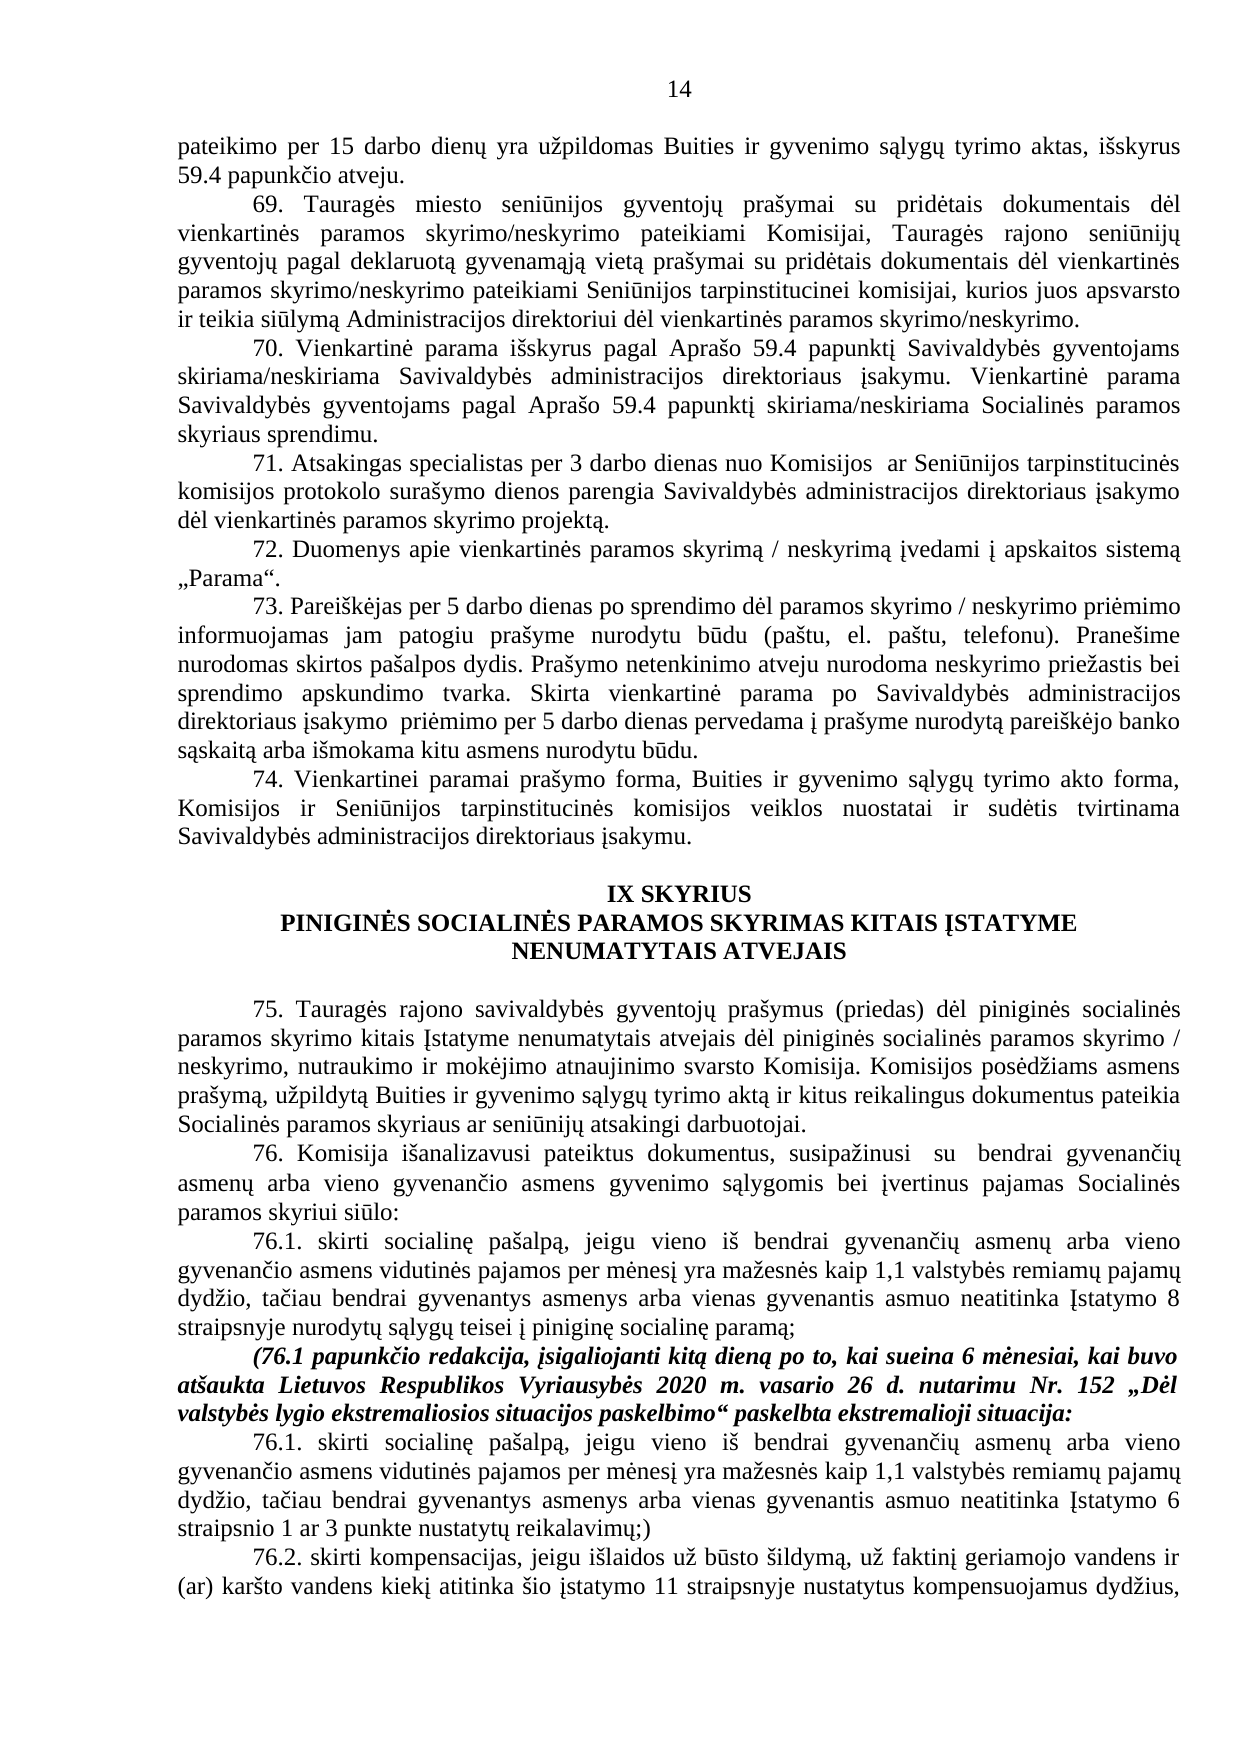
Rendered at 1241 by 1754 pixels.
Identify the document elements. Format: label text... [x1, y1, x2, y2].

text 75. Tauragės rajono savivaldybės gyventojų prašymus (priedas) dėl piniginės socialinės paramos skyrimo kitais Įstatyme nenumatytais atvejais dėl piniginės socialinės paramos skyrimo / neskyrimo, nutraukimo ir mokėjimo atnaujinimo svarsto Komisija. Komisijos posėdžiams asmens prašymą, užpildytą Buities ir gyvenimo sąlygų tyrimo aktą ir kitus reikalingus dokumentus pateikia Socialinės paramos skyriaus ar seniūnijų atsakingi darbuotojai. [177, 994, 1181, 1138]
text 76.1. skirti socialinę pašalpą, jeigu vieno iš bendrai gyvenančių asmenų arba vieno gyvenančio asmens vidutinės pajamos per mėnesį yra mažesnės kaip 1,1 valstybės remiamų pajamų dydžio, tačiau bendrai gyvenantys asmenys arba vienas gyvenantis asmuo neatitinka Įstatymo 8 straipsnyje nurodytų sąlygų teisei į piniginę socialinę paramą; [177, 1226, 1181, 1341]
text 71. Atsakingas specialistas per 3 darbo dienas nuo Komisijos ar Seniūnijos tarpinstitucinės komisijos protokolo surašymo dienos parengia Savivaldybės administracijos direktoriaus įsakymo dėl vienkartinės paramos skyrimo projektą. [177, 448, 1181, 534]
text 74. Vienkartinei paramai prašymo forma, Buities ir gyvenimo sąlygų tyrimo akto forma, Komisijos ir Seniūnijos tarpinstitucinės komisijos veiklos nuostatai ir sudėtis tvirtinama Savivaldybės administracijos direktoriaus įsakymu. [177, 764, 1181, 850]
text 70. Vienkartinė parama išskyrus pagal Aprašo 59.4 papunktį Savivaldybės gyventojams skiriama/neskiriama Savivaldybės administracijos direktoriaus įsakymu. Vienkartinė parama Savivaldybės gyventojams pagal Aprašo 59.4 papunktį skiriama/neskiriama Socialinės paramos skyriaus sprendimu. [177, 333, 1181, 448]
text 76.1. skirti socialinę pašalpą, jeigu vieno iš bendrai gyvenančių asmenų arba vieno gyvenančio asmens vidutinės pajamos per mėnesį yra mažesnės kaip 1,1 valstybės remiamų pajamų dydžio, tačiau bendrai gyvenantys asmenys arba vienas gyvenantis asmuo neatitinka Įstatymo 6 straipsnio 1 ar 3 punkte nustatytų reikalavimų;) [177, 1427, 1181, 1542]
text (76.1 papunkčio redakcija, įsigaliojanti kitą dieną po to, kai sueina 6 mėnesiai, kai buvo atšaukta Lietuvos Respublikos Vyriausybės 2020 m. vasario 26 d. nutarimu Nr. 152 „Dėl valstybės lygio ekstremaliosios situacijos paskelbimo“ paskelbta ekstremalioji situacija: [177, 1341, 1181, 1427]
text pateikimo per 15 darbo dienų yra užpildomas Buities ir gyvenimo sąlygų tyrimo aktas, išskyrus 59.4 papunkčio atveju. [177, 131, 1181, 189]
text 76.2. skirti kompensacijas, jeigu išlaidos už būsto šildymą, už faktinį geriamojo vandens ir (ar) karšto vandens kiekį atitinka šio įstatymo 11 straipsnyje nustatytus kompensuojamus dydžius, [177, 1542, 1181, 1600]
text IX SKYRIUS [177, 879, 1181, 908]
text 72. Duomenys apie vienkartinės paramos skyrimą / neskyrimą įvedami į apskaitos sistemą „Parama“. [177, 534, 1181, 591]
text 69. Tauragės miesto seniūnijos gyventojų prašymai su pridėtais dokumentais dėl vienkartinės paramos skyrimo/neskyrimo pateikiami Komisijai, Tauragės rajono seniūnijų gyventojų pagal deklaruotą gyvenamąją vietą prašymai su pridėtais dokumentais dėl vienkartinės paramos skyrimo/neskyrimo pateikiami Seniūnijos tarpinstitucinei komisijai, kurios juos apsvarsto ir teikia siūlymą Administracijos direktoriui dėl vienkartinės paramos skyrimo/neskyrimo. [177, 189, 1181, 333]
text 73. Pareiškėjas per 5 darbo dienas po sprendimo dėl paramos skyrimo / neskyrimo priėmimo informuojamas jam patogiu prašyme nurodytu būdu (paštu, el. paštu, telefonu). Pranešime nurodomas skirtos pašalpos dydis. Prašymo netenkinimo atveju nurodoma neskyrimo priežastis bei sprendimo apskundimo tvarka. Skirta vienkartinė parama po Savivaldybės administracijos direktoriaus įsakymo priėmimo per 5 darbo dienas pervedama į prašyme nurodytą pareiškėjo banko sąskaitą arba išmokama kitu asmens nurodytu būdu. [177, 591, 1181, 764]
text PINIGINĖS SOCIALINĖS PARAMOS SKYRIMAS KITAIS ĮSTATYME NENUMATYTAIS ATVEJAIS [177, 908, 1181, 965]
text 76. Komisija išanalizavusi pateiktus dokumentus, susipažinusi su bendrai gyvenančių asmenų arba vieno gyvenančio asmens gyvenimo sąlygomis bei įvertinus pajamas Socialinės paramos skyriui siūlo: [177, 1138, 1181, 1226]
